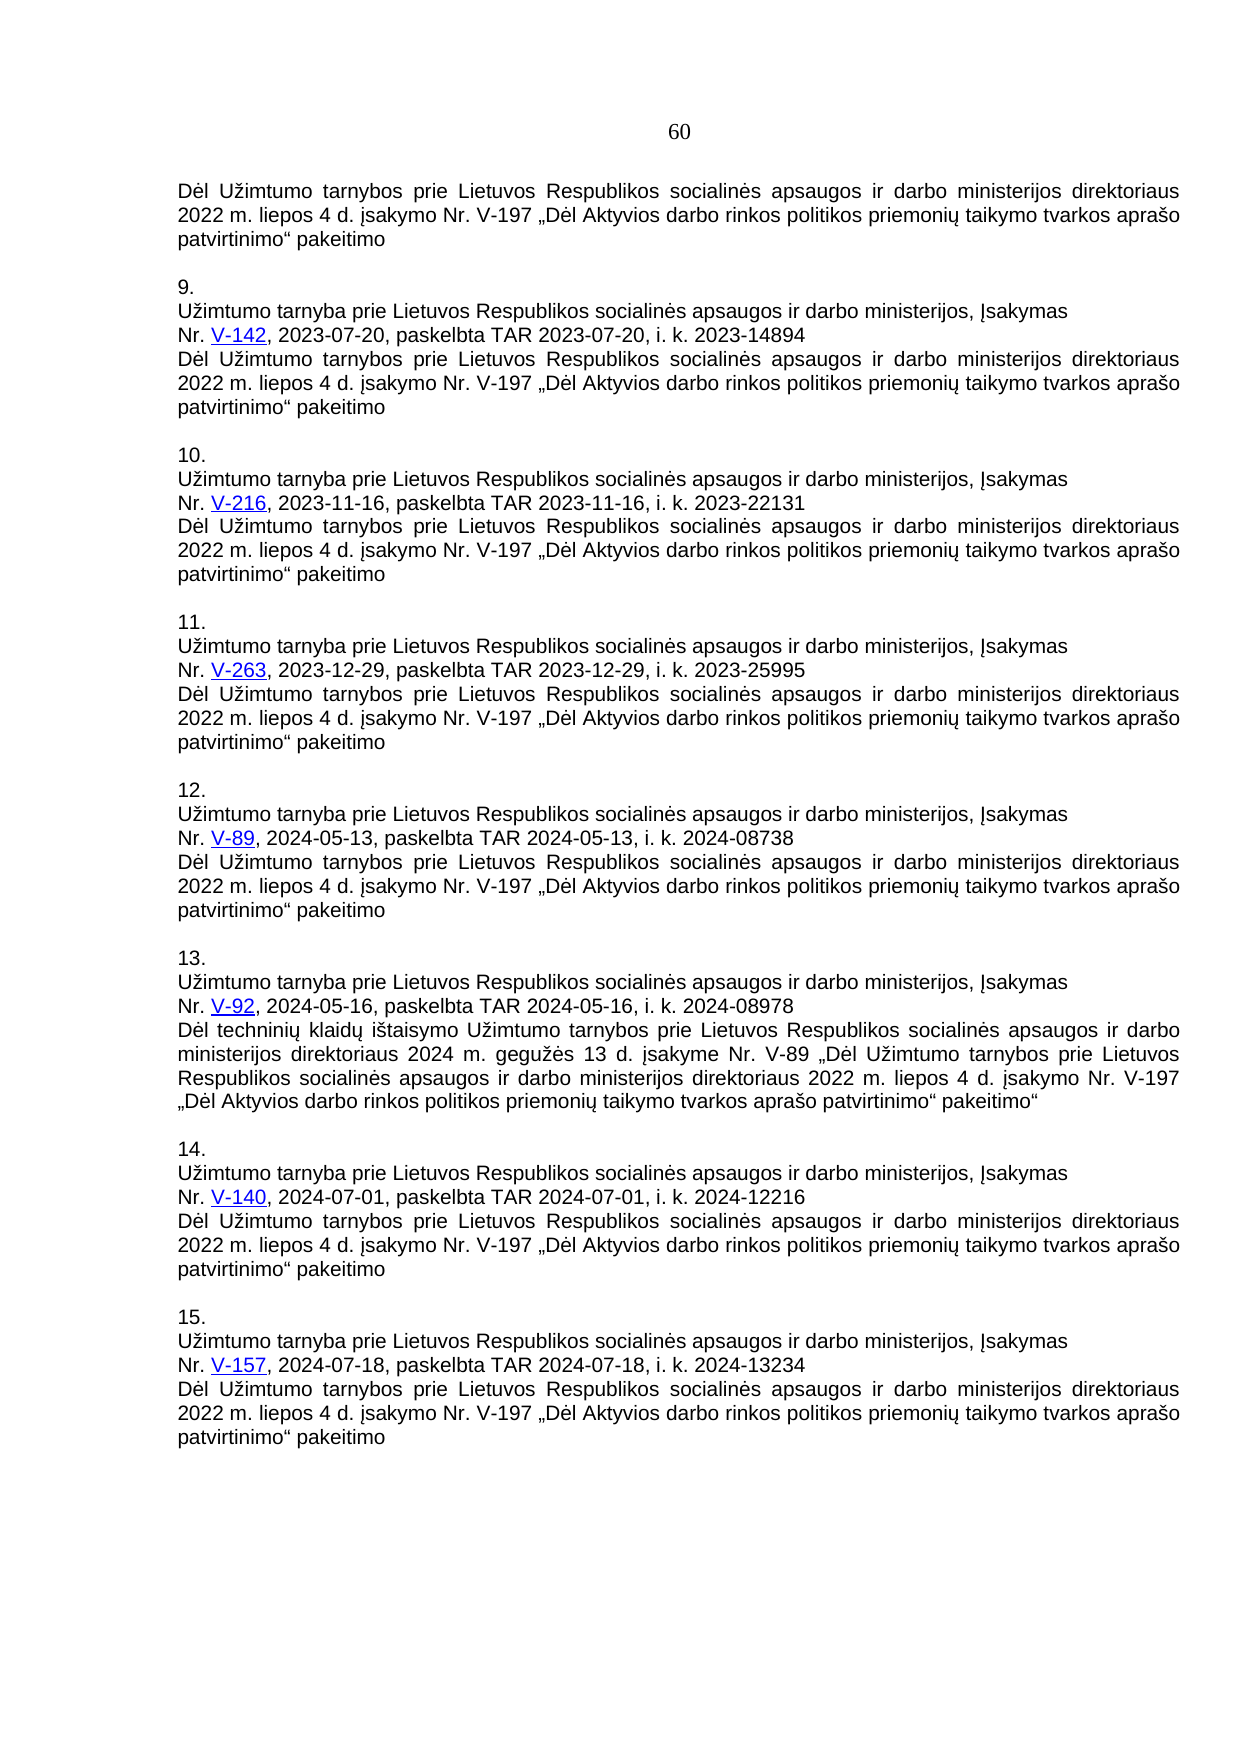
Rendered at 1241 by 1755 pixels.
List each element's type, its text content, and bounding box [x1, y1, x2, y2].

text Užimtumo tarnyba prie Lietuvos Respublikos socialinės apsaugos ir darbo ministerijos, Įsakymas [177, 802, 1181, 826]
text 10. [177, 442, 1181, 466]
text 12. [177, 778, 1181, 802]
text Dėl Užimtumo tarnybos prie Lietuvos Respublikos socialinės apsaugos ir darbo ministerijos direktoriaus 2022 m. liepos 4 d. įsakymo Nr. V-197 „Dėl Aktyvios darbo rinkos politikos priemonių taikymo tvarkos aprašo patvirtinimo“ pakeitimo [177, 514, 1181, 586]
text Dėl Užimtumo tarnybos prie Lietuvos Respublikos socialinės apsaugos ir darbo ministerijos direktoriaus 2022 m. liepos 4 d. įsakymo Nr. V-197 „Dėl Aktyvios darbo rinkos politikos priemonių taikymo tvarkos aprašo patvirtinimo“ pakeitimo [177, 682, 1181, 754]
text Užimtumo tarnyba prie Lietuvos Respublikos socialinės apsaugos ir darbo ministerijos, Įsakymas [177, 299, 1181, 323]
text Nr. V-142, 2023-07-20, paskelbta TAR 2023-07-20, i. k. 2023-14894 [177, 323, 1181, 347]
text 13. [177, 946, 1181, 969]
text Dėl Užimtumo tarnybos prie Lietuvos Respublikos socialinės apsaugos ir darbo ministerijos direktoriaus 2022 m. liepos 4 d. įsakymo Nr. V-197 „Dėl Aktyvios darbo rinkos politikos priemonių taikymo tvarkos aprašo patvirtinimo“ pakeitimo [177, 179, 1181, 251]
text Nr. V-263, 2023-12-29, paskelbta TAR 2023-12-29, i. k. 2023-25995 [177, 658, 1181, 682]
text Nr. V-157, 2024-07-18, paskelbta TAR 2024-07-18, i. k. 2024-13234 [177, 1353, 1181, 1377]
text Užimtumo tarnyba prie Lietuvos Respublikos socialinės apsaugos ir darbo ministerijos, Įsakymas [177, 969, 1181, 993]
text Nr. V-92, 2024-05-16, paskelbta TAR 2024-05-16, i. k. 2024-08978 [177, 993, 1181, 1017]
text Dėl Užimtumo tarnybos prie Lietuvos Respublikos socialinės apsaugos ir darbo ministerijos direktoriaus 2022 m. liepos 4 d. įsakymo Nr. V-197 „Dėl Aktyvios darbo rinkos politikos priemonių taikymo tvarkos aprašo patvirtinimo“ pakeitimo [177, 1209, 1181, 1281]
text Užimtumo tarnyba prie Lietuvos Respublikos socialinės apsaugos ir darbo ministerijos, Įsakymas [177, 1161, 1181, 1185]
text Dėl Užimtumo tarnybos prie Lietuvos Respublikos socialinės apsaugos ir darbo ministerijos direktoriaus 2022 m. liepos 4 d. įsakymo Nr. V-197 „Dėl Aktyvios darbo rinkos politikos priemonių taikymo tvarkos aprašo patvirtinimo“ pakeitimo [177, 850, 1181, 922]
text 9. [177, 275, 1181, 299]
text Užimtumo tarnyba prie Lietuvos Respublikos socialinės apsaugos ir darbo ministerijos, Įsakymas [177, 634, 1181, 658]
text Dėl Užimtumo tarnybos prie Lietuvos Respublikos socialinės apsaugos ir darbo ministerijos direktoriaus 2022 m. liepos 4 d. įsakymo Nr. V-197 „Dėl Aktyvios darbo rinkos politikos priemonių taikymo tvarkos aprašo patvirtinimo“ pakeitimo [177, 347, 1181, 418]
text 11. [177, 610, 1181, 634]
text 15. [177, 1305, 1181, 1329]
text Dėl Užimtumo tarnybos prie Lietuvos Respublikos socialinės apsaugos ir darbo ministerijos direktoriaus 2022 m. liepos 4 d. įsakymo Nr. V-197 „Dėl Aktyvios darbo rinkos politikos priemonių taikymo tvarkos aprašo patvirtinimo“ pakeitimo [177, 1377, 1181, 1449]
text Nr. V-216, 2023-11-16, paskelbta TAR 2023-11-16, i. k. 2023-22131 [177, 490, 1181, 514]
text Nr. V-140, 2024-07-01, paskelbta TAR 2024-07-01, i. k. 2024-12216 [177, 1185, 1181, 1209]
text Nr. V-89, 2024-05-13, paskelbta TAR 2024-05-13, i. k. 2024-08738 [177, 826, 1181, 850]
text Dėl techninių klaidų ištaisymo Užimtumo tarnybos prie Lietuvos Respublikos socialinės apsaugos ir darbo ministerijos direktoriaus 2024 m. gegužės 13 d. įsakyme Nr. V-89 „Dėl Užimtumo tarnybos prie Lietuvos Respublikos socialinės apsaugos ir darbo ministerijos direktoriaus 2022 m. liepos 4 d. įsakymo Nr. V-197 „Dėl Aktyvios darbo rinkos politikos priemonių taikymo tvarkos aprašo patvirtinimo“ pakeitimo“ [177, 1017, 1181, 1113]
text Užimtumo tarnyba prie Lietuvos Respublikos socialinės apsaugos ir darbo ministerijos, Įsakymas [177, 1329, 1181, 1353]
text 14. [177, 1137, 1181, 1161]
text Užimtumo tarnyba prie Lietuvos Respublikos socialinės apsaugos ir darbo ministerijos, Įsakymas [177, 466, 1181, 490]
